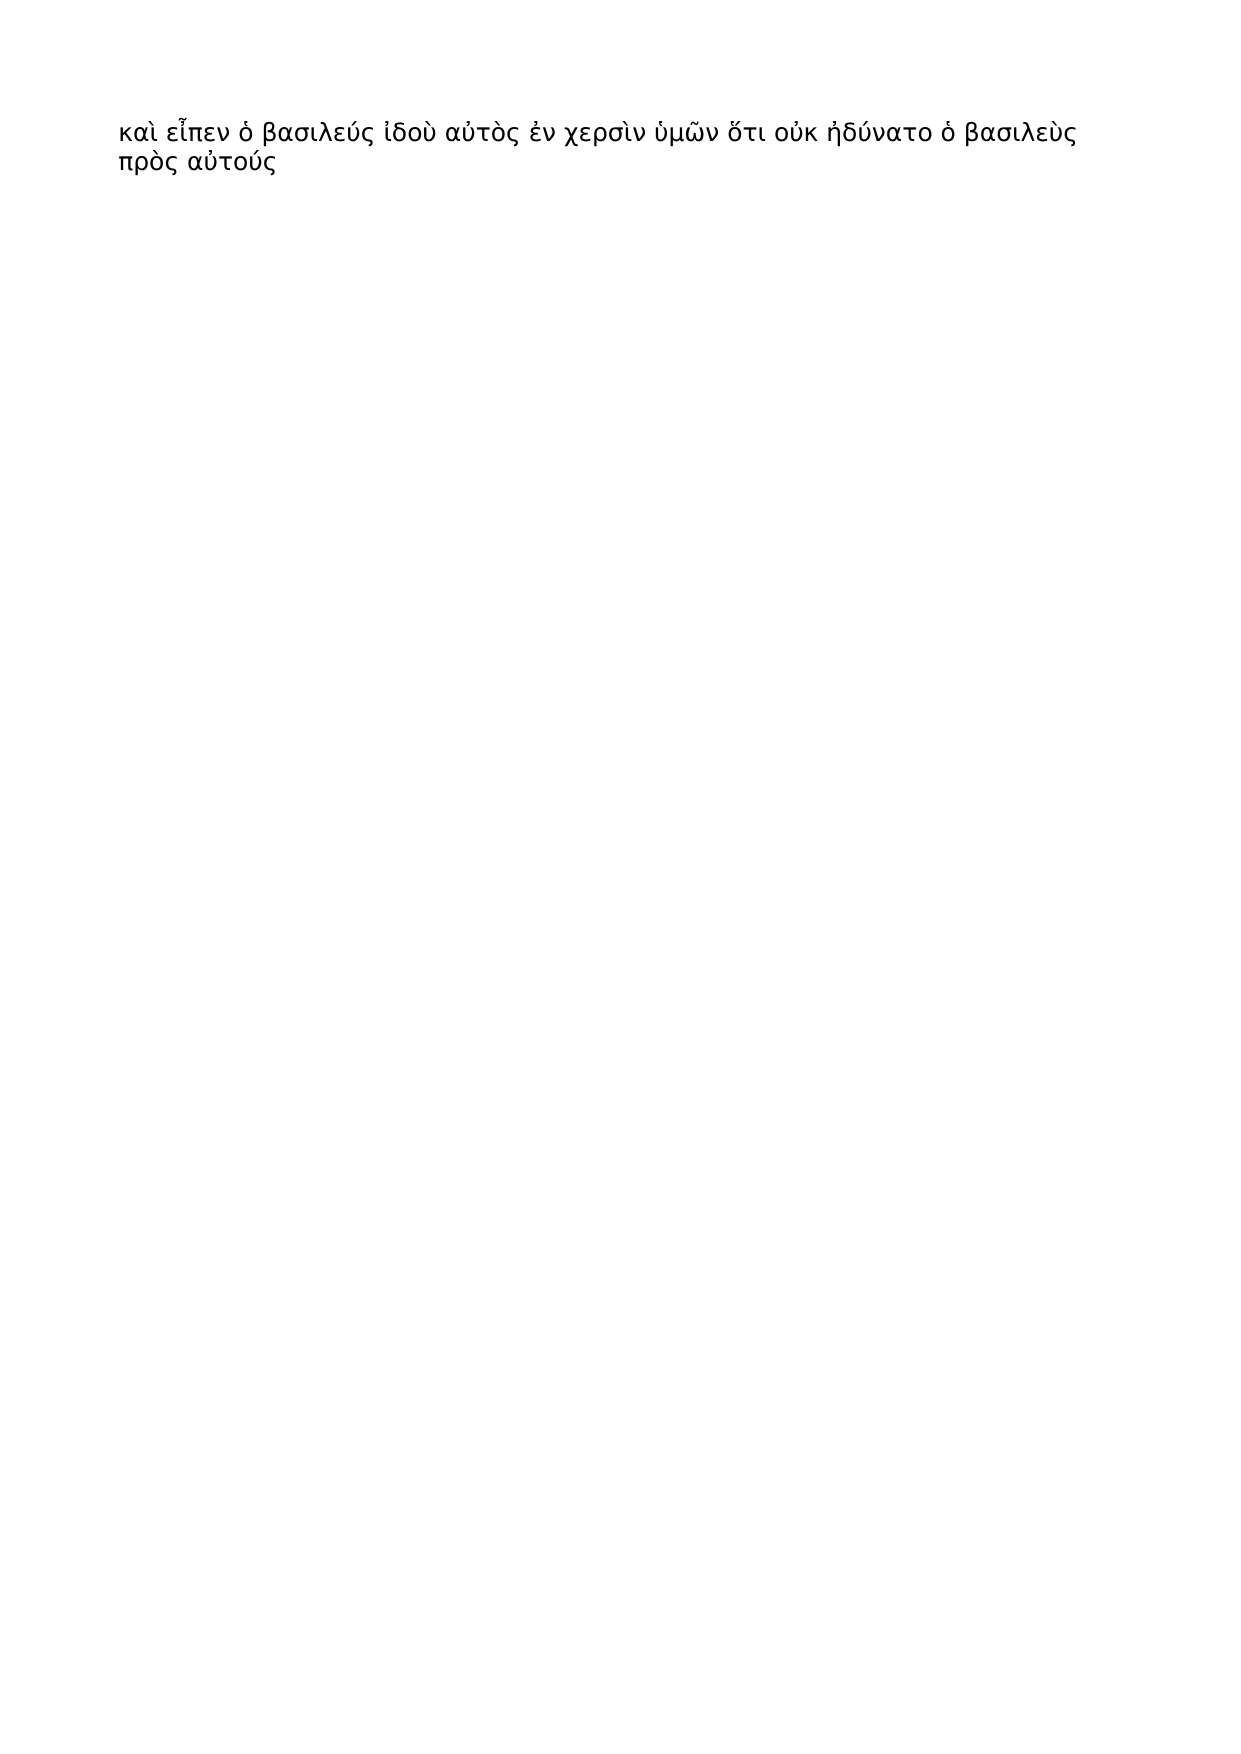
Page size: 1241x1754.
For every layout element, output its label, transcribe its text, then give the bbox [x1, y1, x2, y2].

text καὶ εἶπεν ὁ βασιλεύς ἰδοὺ αὐτὸς ἐν χερσὶν ὑμῶν ὅτι οὐκ ἠδύνατο ὁ βασιλεὺς πρὸς αὐτούς [118, 118, 1122, 176]
